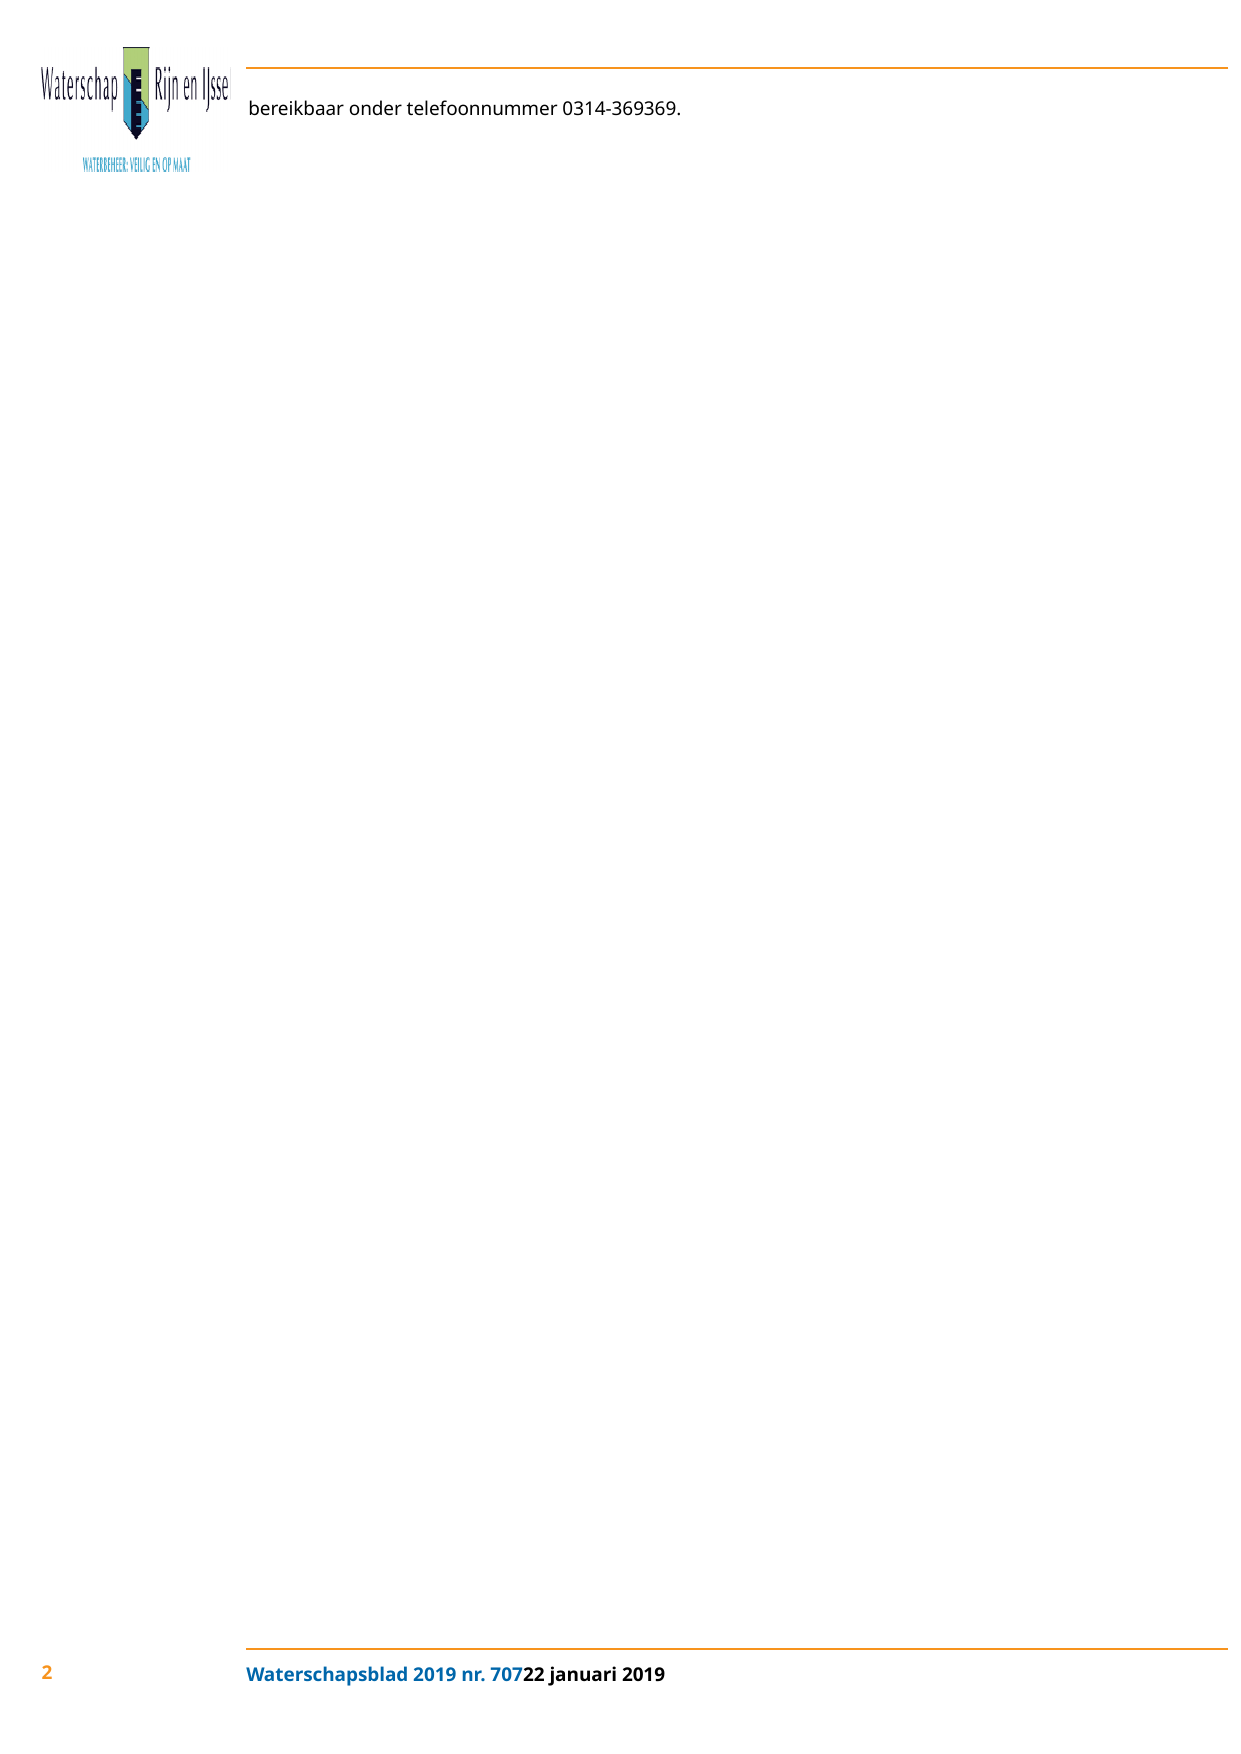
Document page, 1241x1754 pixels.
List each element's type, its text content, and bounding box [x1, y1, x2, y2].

text bereikbaar onder telefoonnummer 0314-369369. [248, 95, 1152, 121]
picture [41, 47, 231, 172]
